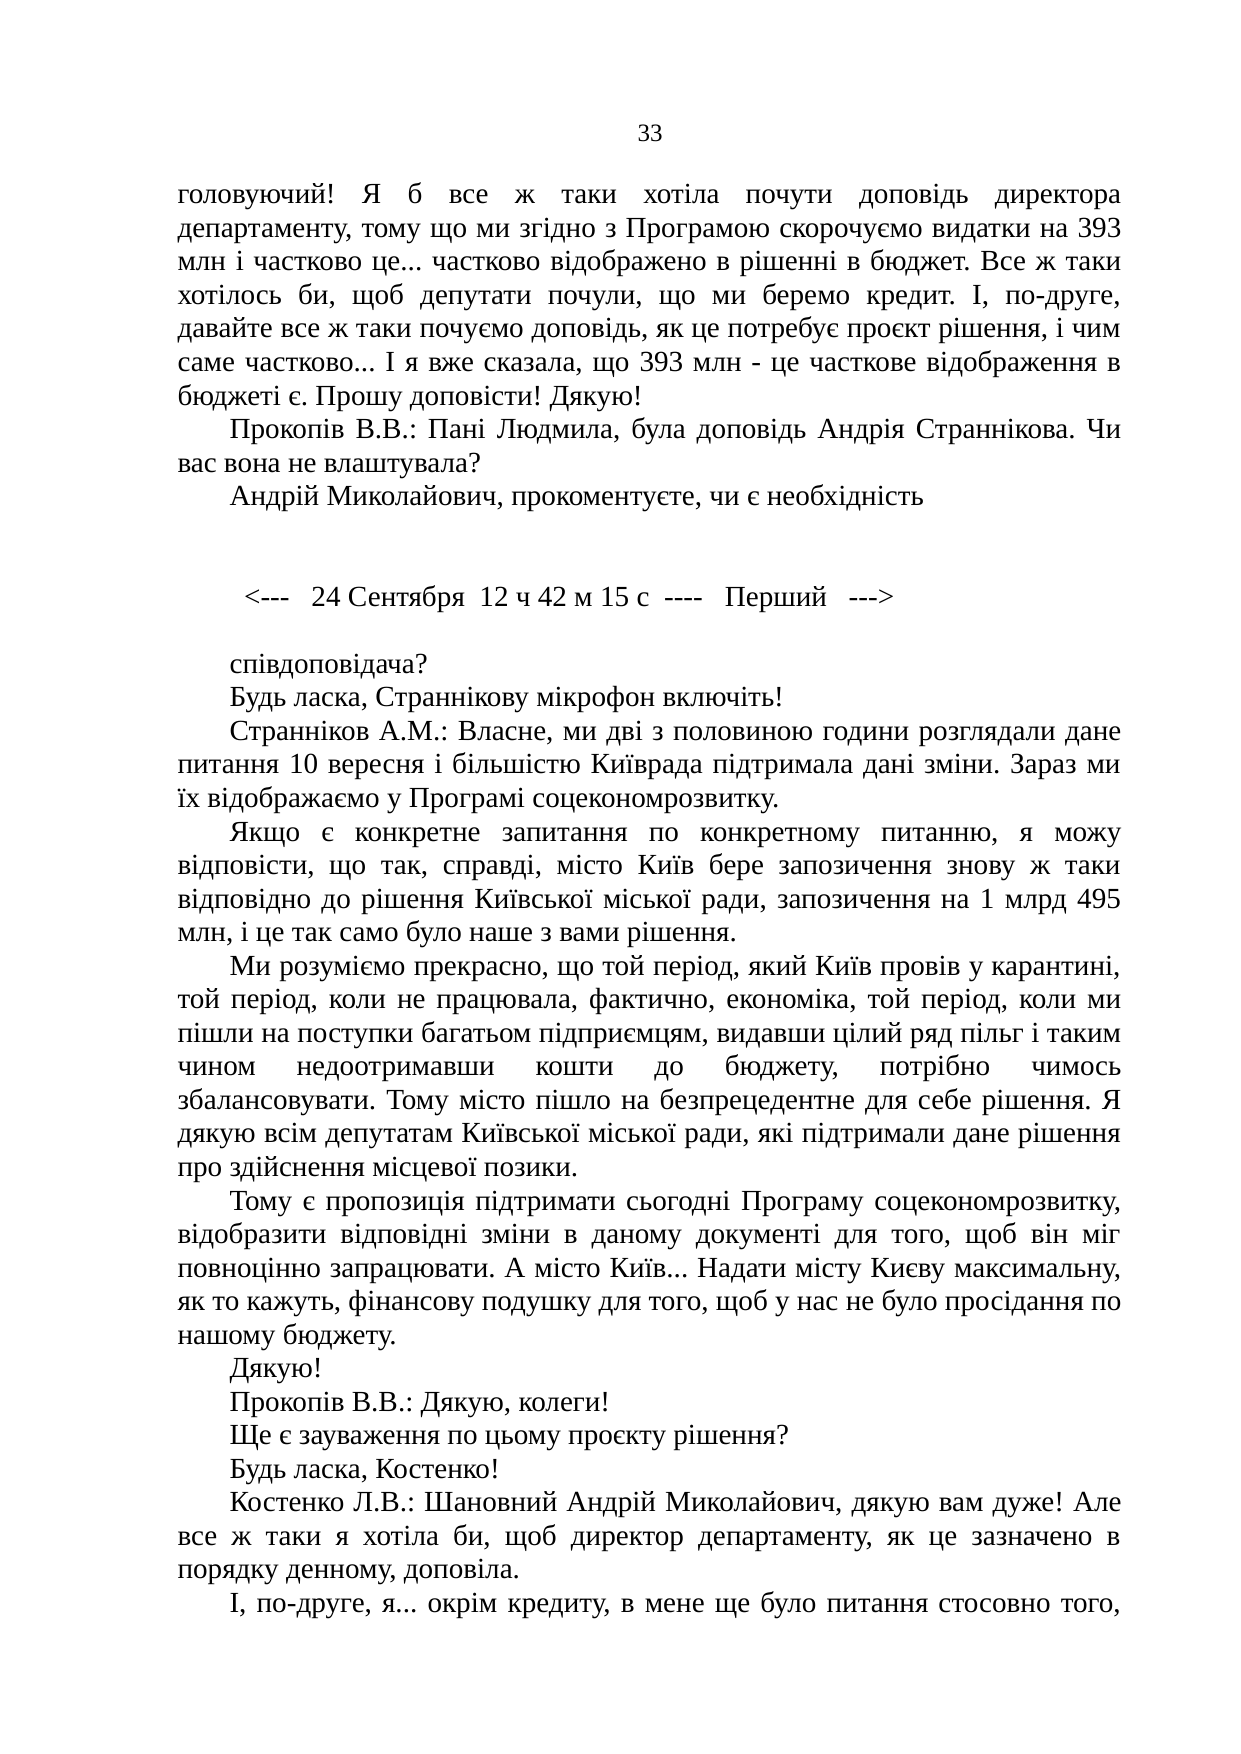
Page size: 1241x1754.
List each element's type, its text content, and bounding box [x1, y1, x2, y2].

text Будь ласка, Страннікову мікрофон включіть! [177, 679, 1122, 713]
text Тому є пропозиція підтримати сьогодні Програму соцекономрозвитку, відобразити відповідні зміни в даному документі для того, щоб він міг повноцінно запрацювати. А місто Київ... Надати місту Києву максимальну, як то кажуть, фінансову подушку для того, щоб у нас не було просідання по нашому бюджету. [177, 1183, 1122, 1350]
text Прокопів В.В.: Дякую, колеги! [177, 1384, 1122, 1417]
text І, по-друге, я... окрім кредиту, в мене ще було питання стосовно того, [177, 1585, 1122, 1619]
text Ми розуміємо прекрасно, що той період, який Київ провів у карантині, той період, коли не працювала, фактично, економіка, той період, коли ми пішли на поступки багатьом підприємцям, видавши цілий ряд пільг і таким чином недоотримавши кошти до бюджету, потрібно чимось збалансовувати. Тому місто пішло на безпрецедентне для себе рішення. Я дякую всім депутатам Київської міської ради, які підтримали дане рішення про здійснення місцевої позики. [177, 948, 1122, 1183]
text Дякую! [177, 1350, 1122, 1384]
text співдоповідача? [177, 646, 1122, 679]
text Якщо є конкретне запитання по конкретному питанню, я можу відповісти, що так, справді, місто Київ бере запозичення знову ж таки відповідно до рішення Київської міської ради, запозичення на 1 млрд 495 млн, і це так само було наше з вами рішення. [177, 814, 1122, 948]
text <--- 24 Сентября 12 ч 42 м 15 с ---- Перший ---> [177, 579, 1122, 612]
text Странніков А.М.: Власне, ми дві з половиною години розглядали дане питання 10 вересня і більшістю Київрада підтримала дані зміни. Зараз ми їх відображаємо у Програмі соцекономрозвитку. [177, 713, 1122, 814]
text Прокопів В.В.: Пані Людмила, була доповідь Андрія Страннікова. Чи вас вона не влаштувала? [177, 411, 1122, 478]
text головуючий! Я б все ж таки хотіла почути доповідь директора департаменту, тому що ми згідно з Програмою скорочуємо видатки на 393 млн і частково це... частково відображено в рішенні в бюджет. Все ж таки хотілось би, щоб депутати почули, що ми беремо кредит. І, по-друге, давайте все ж таки почуємо доповідь, як це потребує проєкт рішення, і чим саме частково... І я вже сказала, що 393 млн - це часткове відображення в бюджеті є. Прошу доповісти! Дякую! [177, 176, 1122, 411]
text Будь ласка, Костенко! [177, 1451, 1122, 1484]
text Костенко Л.В.: Шановний Андрій Миколайович, дякую вам дуже! Але все ж таки я хотіла би, щоб директор департаменту, як це зазначено в порядку денному, доповіла. [177, 1484, 1122, 1585]
text Андрій Миколайович, прокоментуєте, чи є необхідність [177, 478, 1122, 512]
text Ще є зауваження по цьому проєкту рішення? [177, 1417, 1122, 1451]
